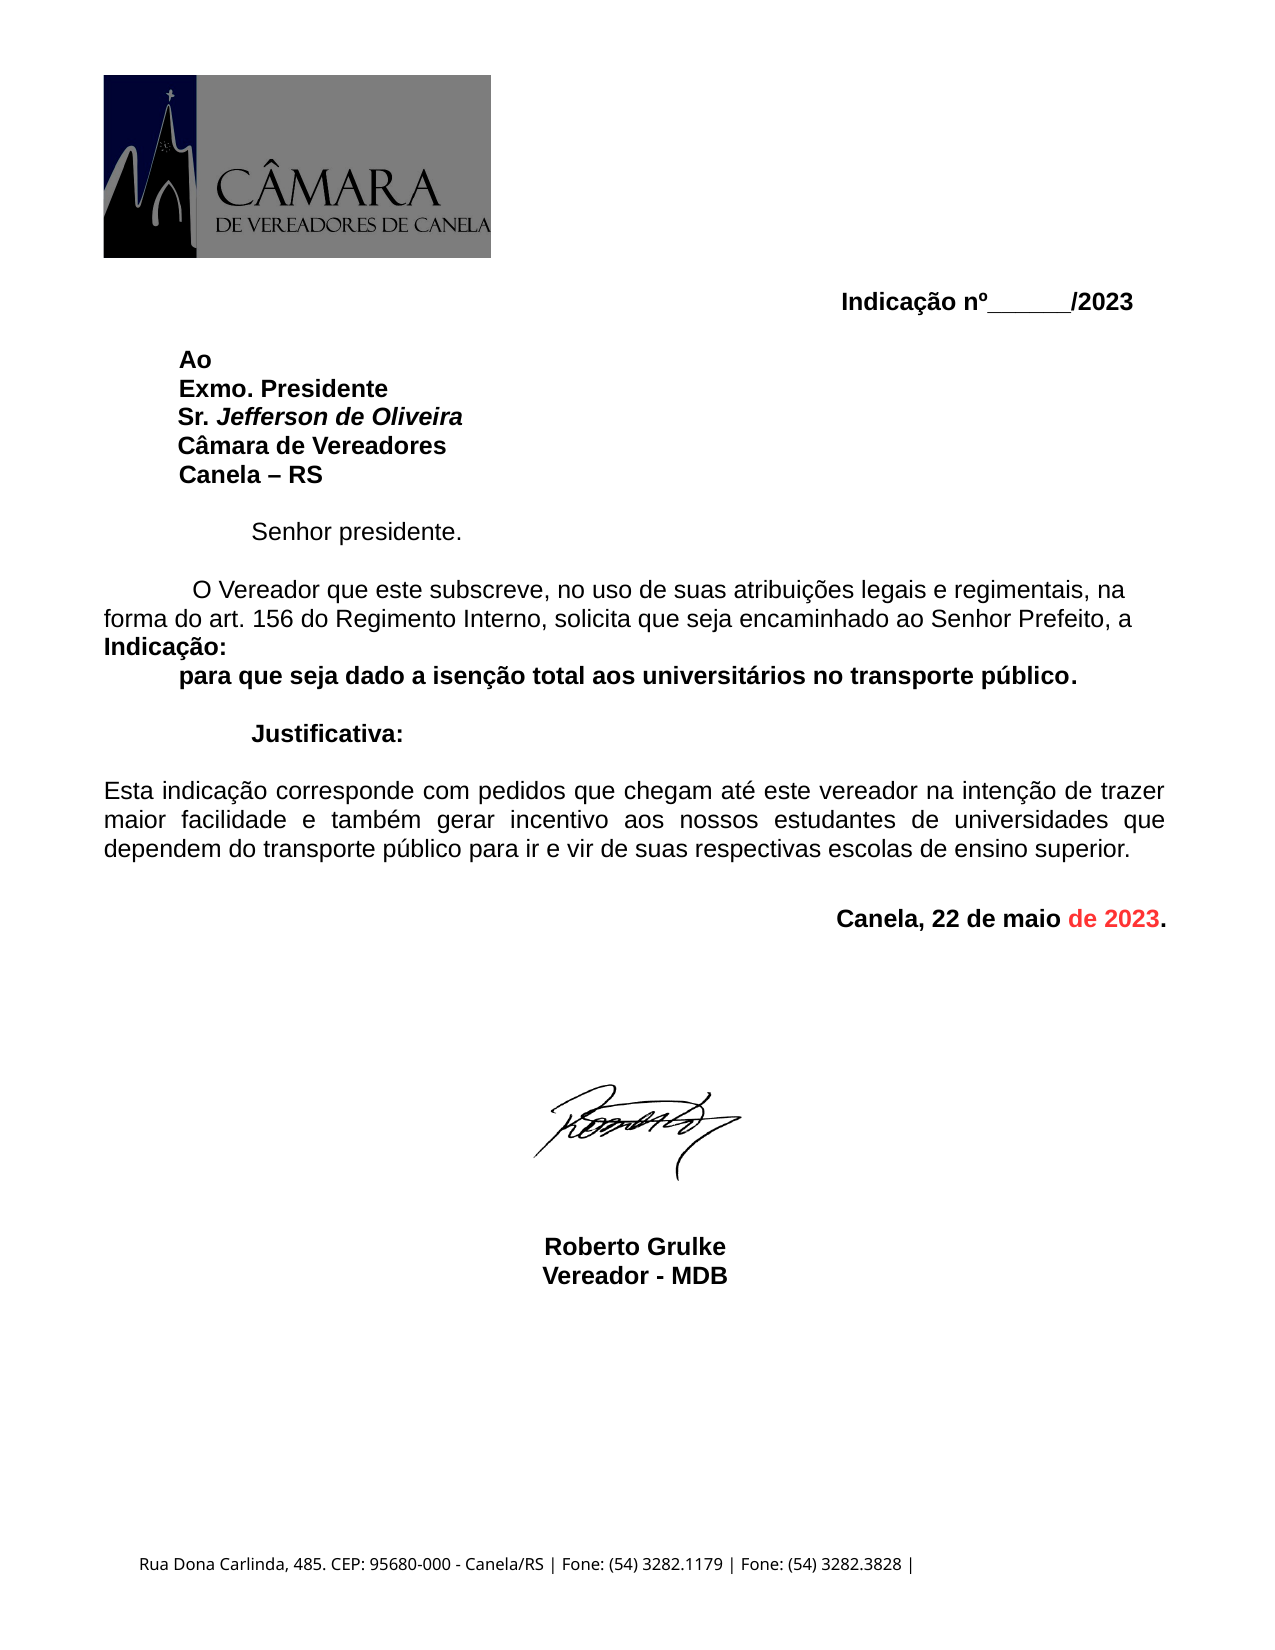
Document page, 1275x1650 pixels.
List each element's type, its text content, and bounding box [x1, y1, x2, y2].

text Canela, 22 de maio de 2023. [103, 903, 1167, 932]
text Vereador - MDB [103, 1261, 1167, 1290]
text Esta indicação corresponde com pedidos que chegam até este vereador na intenção de trazer maior facilidade e também gerar incentivo aos nossos estudantes de universidades que dependem do transporte público para ir e vir de suas respectivas escolas de ensino superior. [103, 776, 1167, 862]
picture [500, 1059, 770, 1207]
text Justificativa: [103, 718, 1167, 747]
text Roberto Grulke [103, 1232, 1167, 1261]
text Câmara de Vereadores [103, 431, 1167, 460]
text Sr. Jefferson de Oliveira [103, 402, 1167, 431]
text Ao [103, 345, 1167, 373]
text Canela – RS [103, 460, 1167, 488]
text para que seja dado a isenção total aos universitários no transporte público. [103, 661, 1165, 690]
text Exmo. Presidente [103, 373, 1167, 402]
text Indicação nº______/2023 [103, 287, 1167, 316]
text Senhor presidente. [103, 517, 1167, 546]
text O Vereador que este subscreve, no uso de suas atribuições legais e regimentais, na forma do art. 156 do Regimento Interno, solicita que seja encaminhado ao Senhor Prefeito, a Indicação: [103, 575, 1165, 661]
